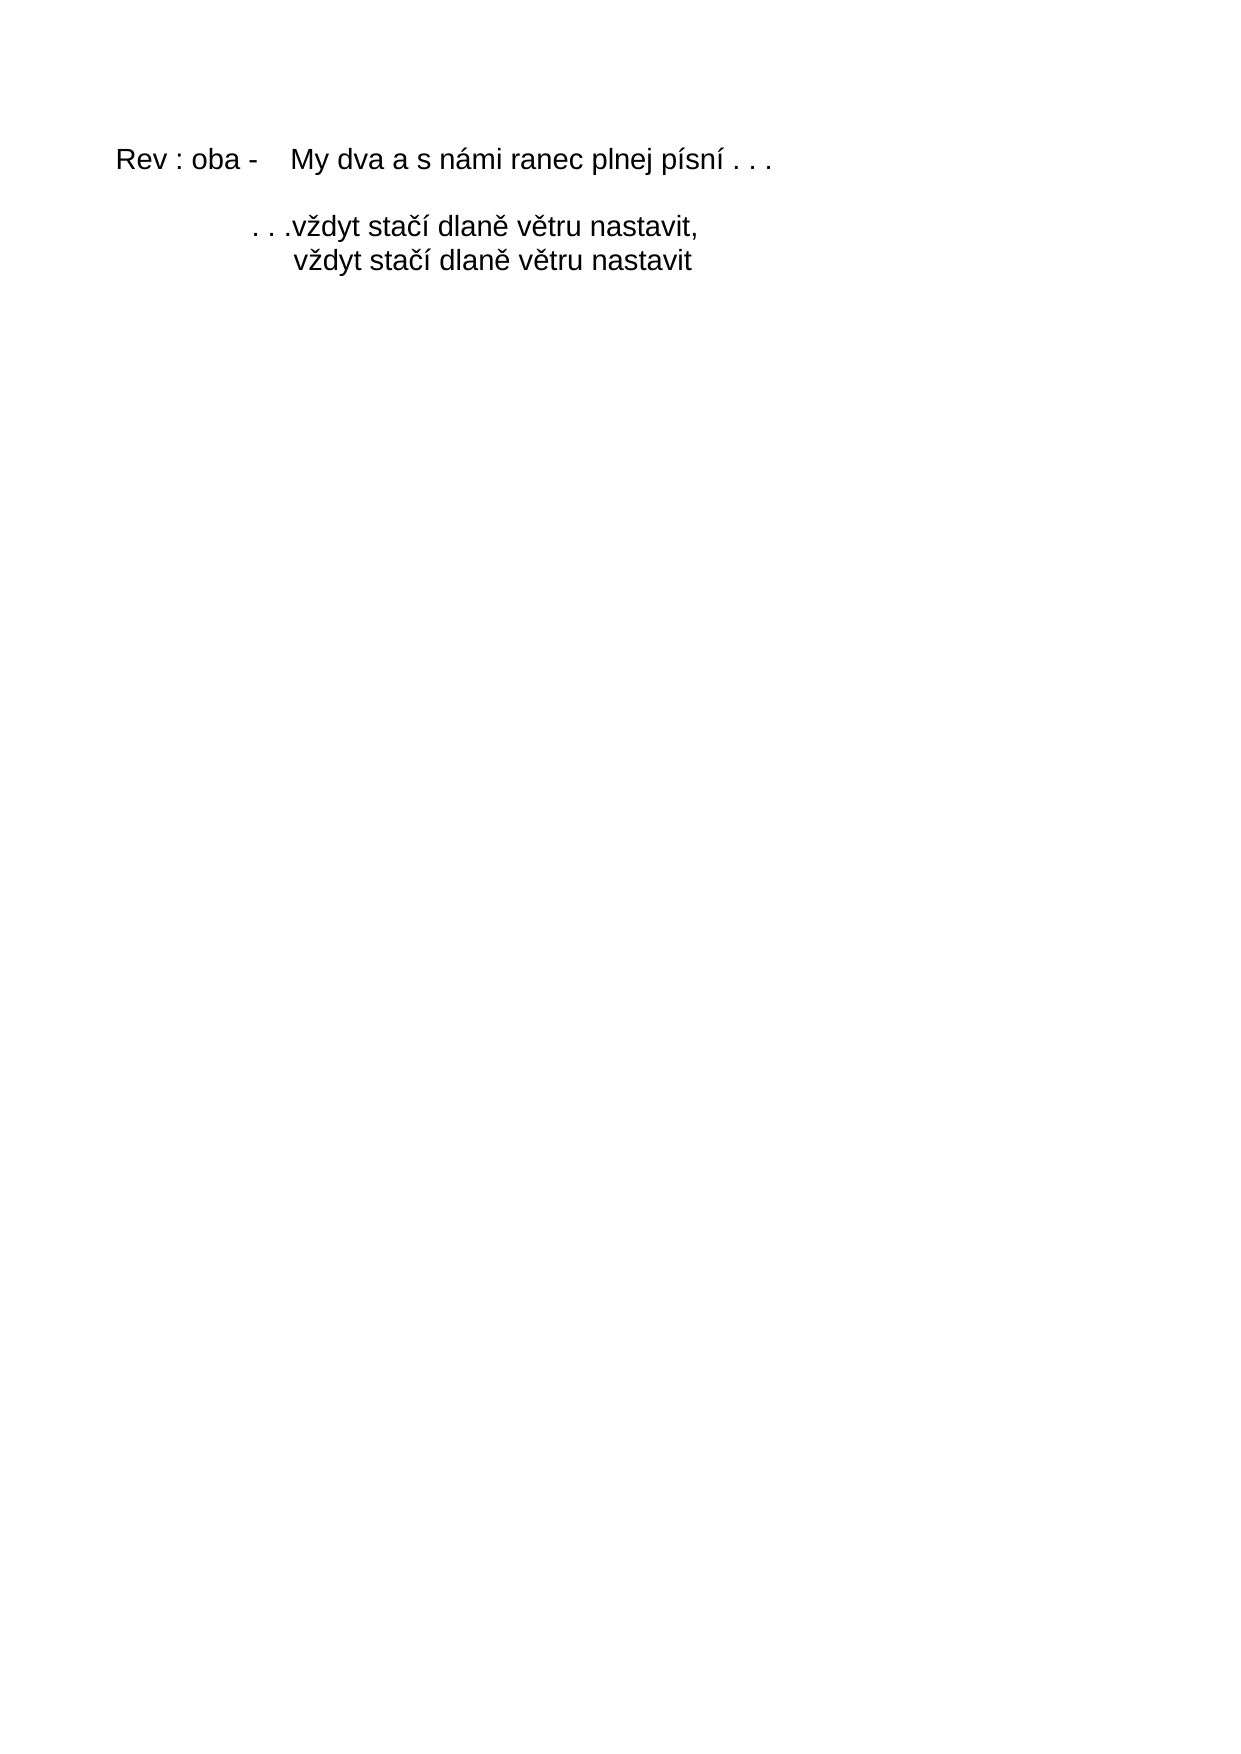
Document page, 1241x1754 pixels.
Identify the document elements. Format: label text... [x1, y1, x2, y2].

text Rev : oba - My dva a s námi ranec plnej písní . . . [75, 142, 1165, 176]
text vždyt stačí dlaně větru nastavit [75, 243, 1165, 276]
text . . .vždyt stačí dlaně větru nastavit, [75, 209, 1165, 243]
